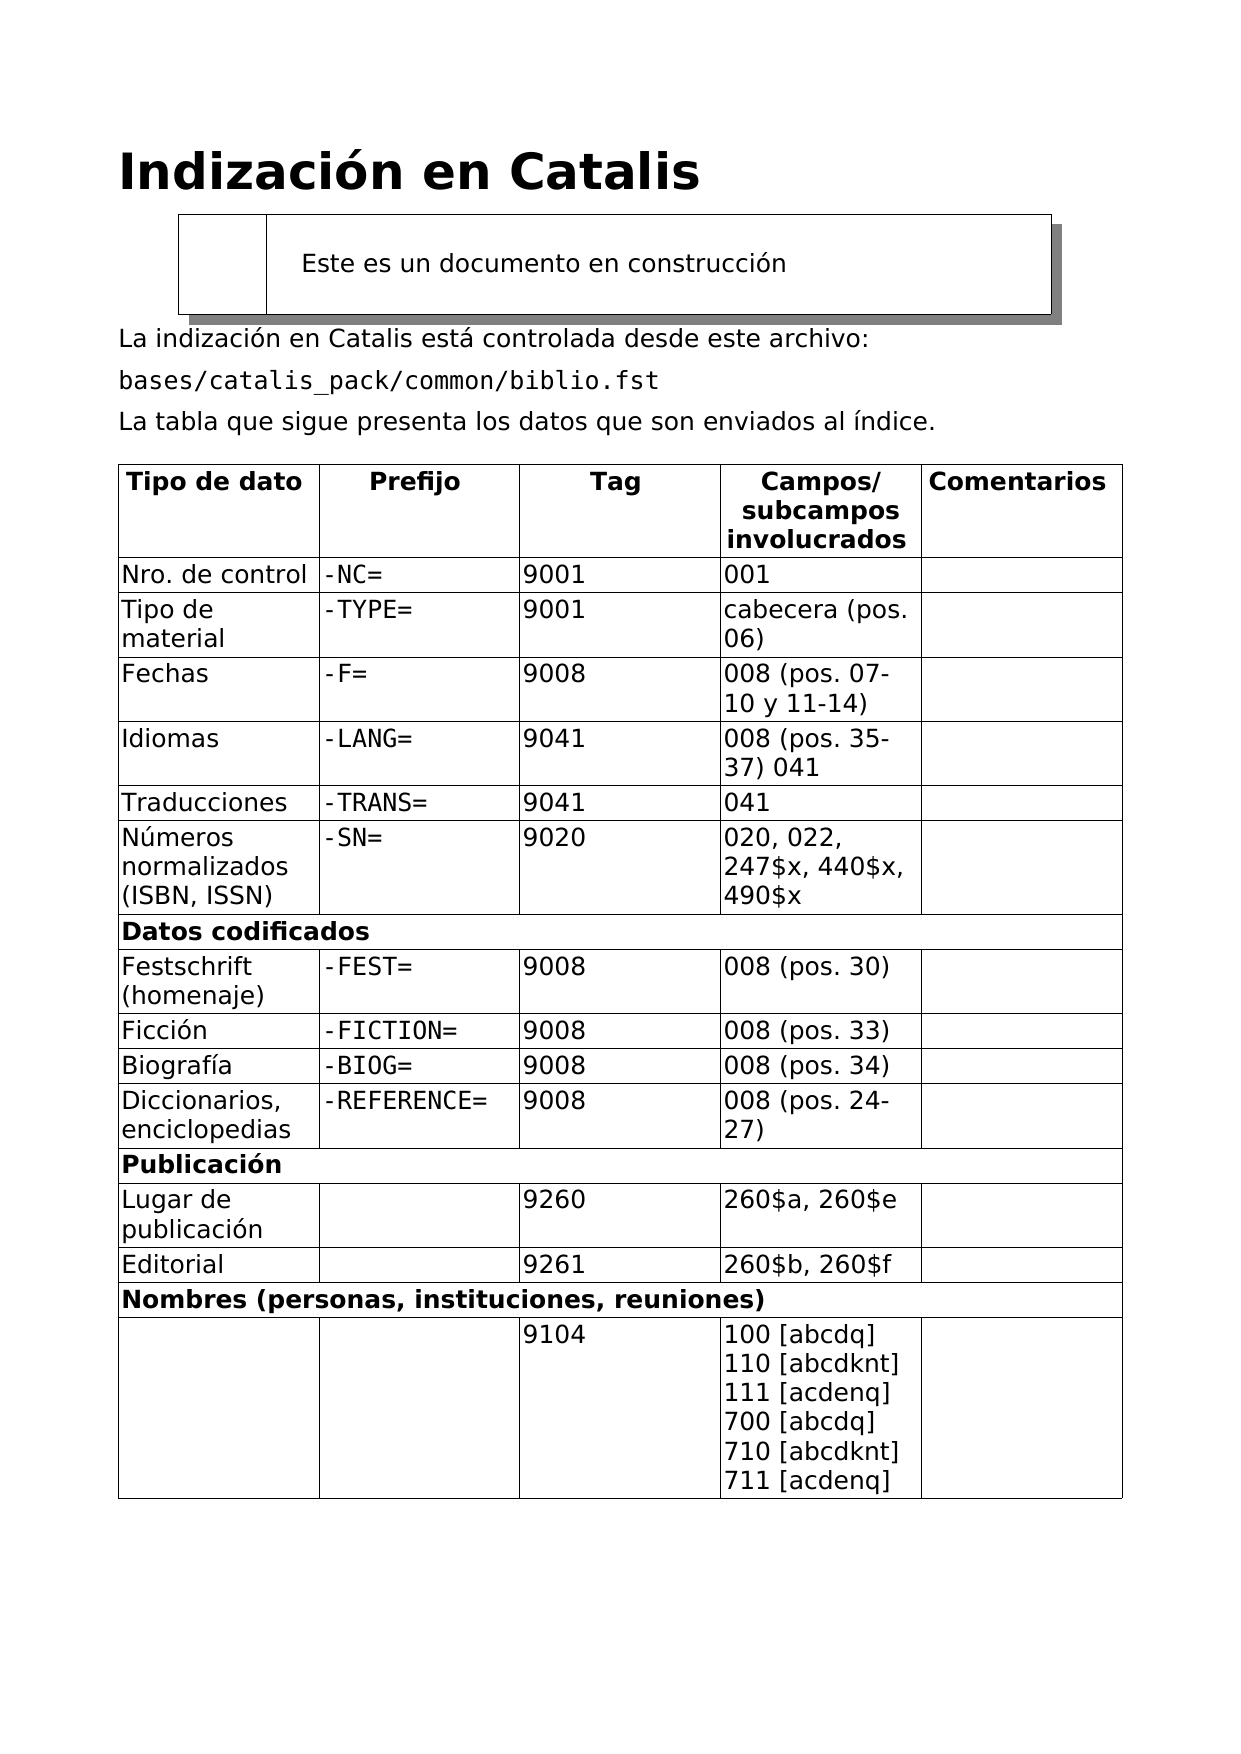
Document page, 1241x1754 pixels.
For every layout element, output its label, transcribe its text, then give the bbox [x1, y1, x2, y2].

table_header Comentarios [922, 465, 1122, 557]
table_cell [922, 786, 1122, 820]
table_cell [922, 658, 1122, 721]
table_cell Festschrift (homenaje) [119, 950, 319, 1013]
table_cell -SN= [320, 821, 519, 914]
table_cell Diccionarios, enciclopedias [119, 1084, 319, 1147]
table_cell [922, 1049, 1122, 1083]
table_cell Números normalizados (ISBN, ISSN) [119, 821, 319, 914]
table_cell Datos codificados [119, 915, 1122, 949]
table_cell [320, 1318, 519, 1498]
table_cell [922, 1084, 1122, 1147]
table_cell Idiomas [119, 722, 319, 785]
table_header Tag [520, 465, 720, 557]
table_cell [922, 558, 1122, 592]
table_cell 008 (pos. 33) [721, 1014, 921, 1048]
table_cell 9261 [520, 1248, 720, 1282]
table_cell [922, 1318, 1122, 1498]
table_cell [922, 1184, 1122, 1247]
table_cell 260$b, 260$f [721, 1248, 921, 1282]
text bases/catalis_pack/common/biblio.fst [118, 366, 1122, 396]
table_cell [119, 1318, 319, 1498]
table_cell -FICTION= [320, 1014, 519, 1048]
subtitle Indización en Catalis [118, 143, 1122, 201]
table_cell 9020 [520, 821, 720, 914]
table_cell Fechas [119, 658, 319, 721]
text La indización en Catalis está controlada desde este archivo: [118, 325, 1122, 354]
text La tabla que sigue presenta los datos que son enviados al índice. [118, 407, 1122, 436]
table_cell 9001 [520, 558, 720, 592]
table_cell Editorial [119, 1248, 319, 1282]
table_cell Tipo de material [119, 593, 319, 657]
table_header [179, 215, 266, 314]
table_cell 100 [abcdq] 110 [abcdknt] 111 [acdenq] 700 [abcdq] 710 [abcdknt] 711 [acdenq] [721, 1318, 921, 1498]
table_cell -LANG= [320, 722, 519, 785]
table_cell 9008 [520, 1084, 720, 1147]
table_cell 008 (pos. 30) [721, 950, 921, 1013]
table_cell 9041 [520, 786, 720, 820]
table_cell cabecera (pos. 06) [721, 593, 921, 657]
table_cell -F= [320, 658, 519, 721]
table_cell 9260 [520, 1184, 720, 1247]
table_cell [922, 950, 1122, 1013]
table_cell -BIOG= [320, 1049, 519, 1083]
table_cell -TYPE= [320, 593, 519, 657]
table_cell 9008 [520, 658, 720, 721]
table_header Campos/subcampos involucrados [721, 465, 921, 557]
table_cell 9008 [520, 950, 720, 1013]
table_cell 008 (pos. 24-27) [721, 1084, 921, 1147]
table_cell 041 [721, 786, 921, 820]
table_cell 260$a, 260$e [721, 1184, 921, 1247]
table_cell 9041 [520, 722, 720, 785]
table_cell [922, 821, 1122, 914]
table_cell Nombres (personas, instituciones, reuniones) [119, 1283, 1122, 1317]
table_cell 9001 [520, 593, 720, 657]
table_cell Lugar de publicación [119, 1184, 319, 1247]
table_cell Ficción [119, 1014, 319, 1048]
table_cell Traducciones [119, 786, 319, 820]
table_cell Nro. de control [119, 558, 319, 592]
table_cell [922, 593, 1122, 657]
table_cell -TRANS= [320, 786, 519, 820]
table_header Prefijo [320, 465, 519, 557]
table_cell 9104 [520, 1318, 720, 1498]
table_cell 001 [721, 558, 921, 592]
table_cell 008 (pos. 07-10 y 11-14) [721, 658, 921, 721]
table_cell Publicación [119, 1149, 1122, 1183]
table_cell [922, 722, 1122, 785]
table_header Tipo de dato [119, 465, 319, 557]
table_cell [922, 1014, 1122, 1048]
table_cell 020, 022, 247$x, 440$x, 490$x [721, 821, 921, 914]
table_cell 9008 [520, 1049, 720, 1083]
table_cell 008 (pos. 35-37) 041 [721, 722, 921, 785]
table_cell [320, 1184, 519, 1247]
table_cell [922, 1248, 1122, 1282]
table_header Este es un documento en construcción [267, 215, 1051, 314]
table_cell 9008 [520, 1014, 720, 1048]
table_cell [320, 1248, 519, 1282]
table_cell -REFERENCE= [320, 1084, 519, 1147]
table_cell Biografía [119, 1049, 319, 1083]
table_cell -FEST= [320, 950, 519, 1013]
table_cell 008 (pos. 34) [721, 1049, 921, 1083]
table_cell -NC= [320, 558, 519, 592]
